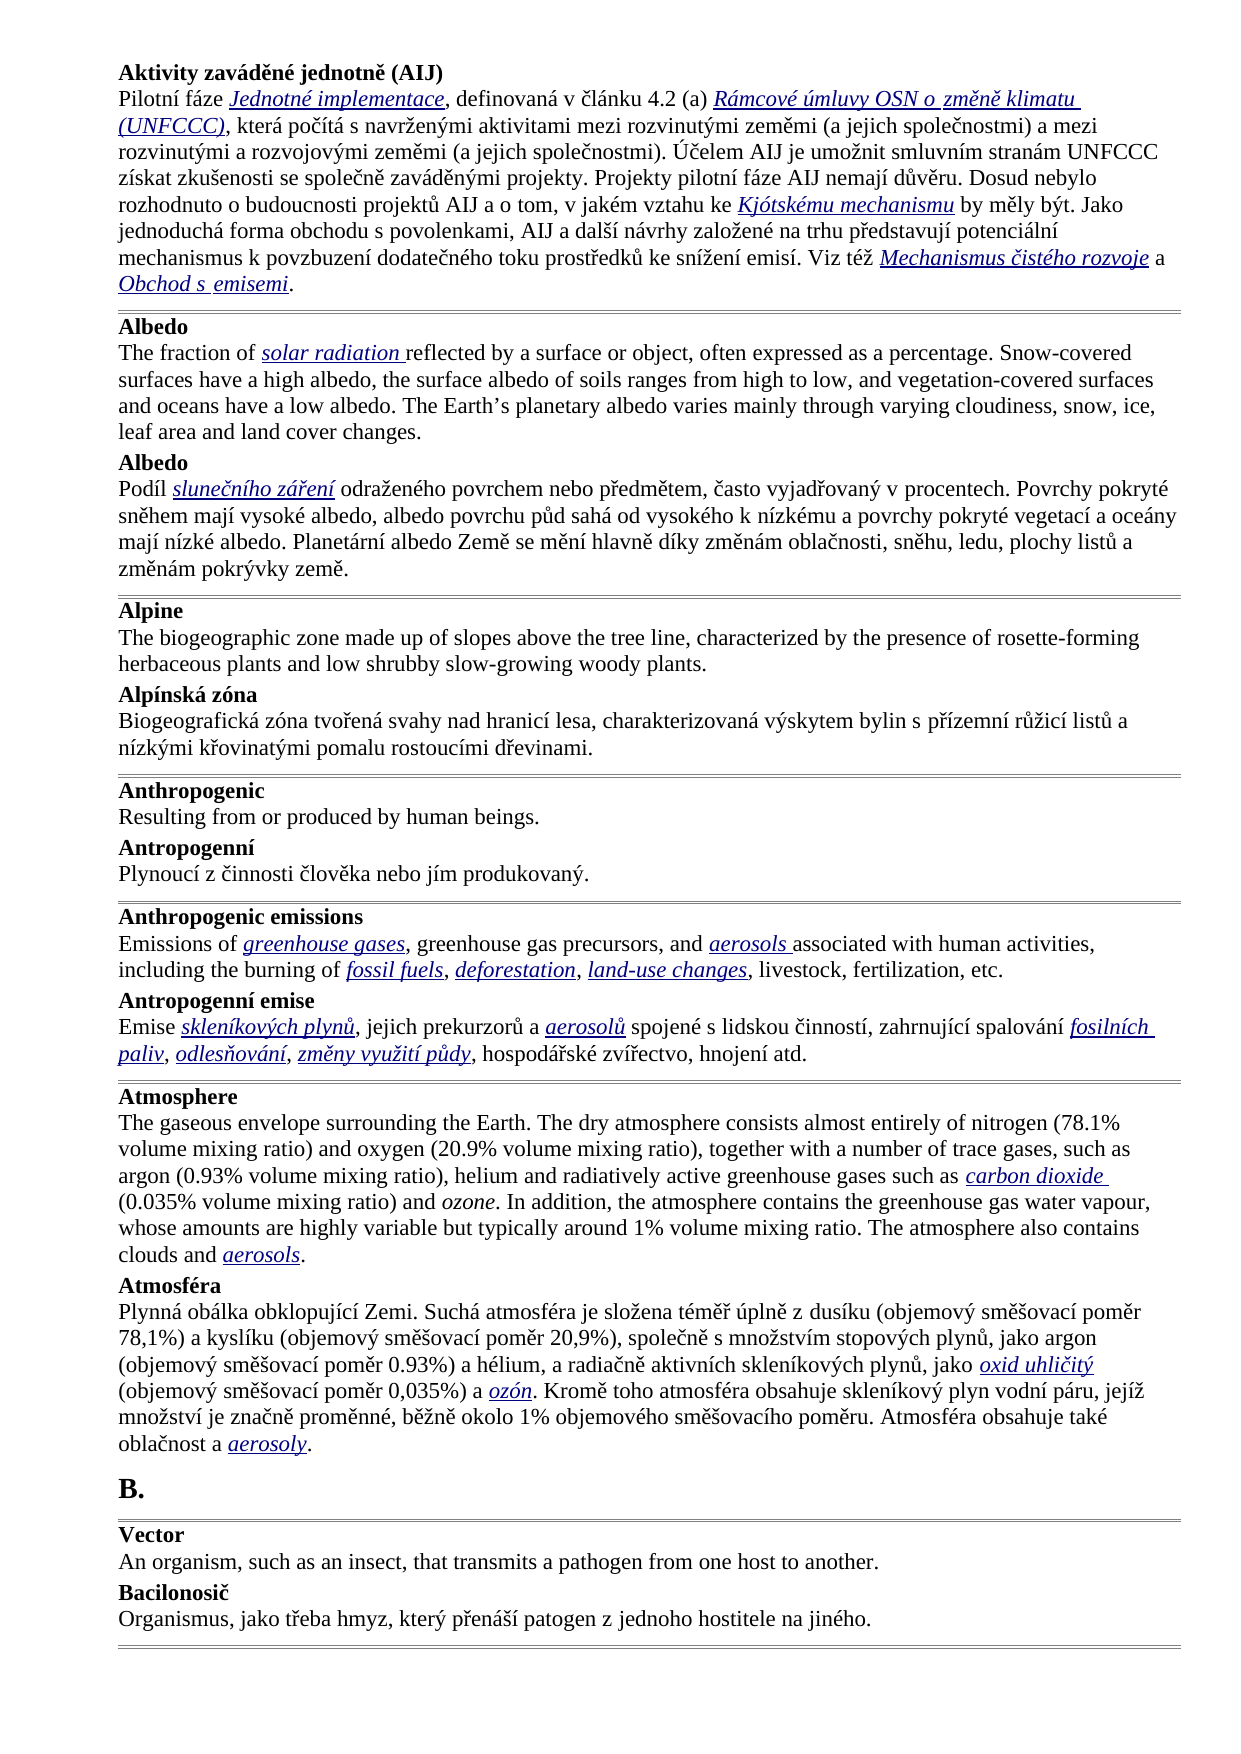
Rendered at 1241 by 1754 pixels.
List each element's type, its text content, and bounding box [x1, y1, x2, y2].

subtitle Bacilonosič [118, 1578, 1181, 1605]
text Pilotní fáze Jednotné implementace, definovaná v článku 4.2 (a) Rámcové úmluvy OSN o změně klimatu (UNFCCC), která počítá s navrženými aktivitami mezi rozvinutými zeměmi (a jejich společnostmi) a mezi rozvinutými a rozvojovými zeměmi (a jejich společnostmi). Účelem AIJ je umožnit smluvním stranám UNFCCC získat zkušenosti se společně zaváděnými projekty. Projekty pilotní fáze AIJ nemají důvěru. Dosud nebylo rozhodnuto o budoucnosti projektů AIJ a o tom, v jakém vztahu ke Kjótskému mechanismu by měly být. Jako jednoduchá forma obchodu s povolenkami, AIJ a další návrhy založené na trhu představují potenciální mechanismus k povzbuzení dodatečného toku prostředků ke snížení emisí. Viz též Mechanismus čistého rozvoje a Obchod s emisemi. [118, 85, 1181, 296]
subtitle Alpine [118, 599, 1181, 624]
text An organism, such as an insect, that transmits a pathogen from one host to another. [118, 1548, 1181, 1574]
text Plynná obálka obklopující Zemi. Suchá atmosféra je složena téměř úplně z dusíku (objemový směšovací poměr 78,1%) a kyslíku (objemový směšovací poměr 20,9%), společně s množstvím stopových plynů, jako argon (objemový směšovací poměr 0.93%) a hélium, a radiačně aktivních skleníkových plynů, jako oxid uhličitý (objemový směšovací poměr 0,035%) a ozón. Kromě toho atmosféra obsahuje skleníkový plyn vodní páru, jejíž množství je značně proměnné, běžně okolo 1% objemového směšovacího poměru. Atmosféra obsahuje také oblačnost a aerosoly. [118, 1298, 1181, 1456]
subtitle Antropogenní emise [118, 987, 1181, 1013]
text The gaseous envelope surrounding the Earth. The dry atmosphere consists almost entirely of nitrogen (78.1% volume mixing ratio) and oxygen (20.9% volume mixing ratio), together with a number of trace gases, such as argon (0.93% volume mixing ratio), helium and radiatively active greenhouse gases such as carbon dioxide (0.035% volume mixing ratio) and ozone. In addition, the atmosphere contains the greenhouse gas water vapour, whose amounts are highly variable but typically around 1% volume mixing ratio. The atmosphere also contains clouds and aerosols. [118, 1109, 1181, 1267]
subtitle Anthropogenic emissions [118, 904, 1181, 930]
text Resulting from or produced by human beings. [118, 803, 1181, 829]
subtitle Atmosféra [118, 1272, 1181, 1298]
subtitle Albedo [118, 314, 1181, 339]
subtitle Albedo [118, 449, 1181, 476]
subtitle Alpínská zóna [118, 681, 1181, 707]
subtitle B. [118, 1471, 1181, 1505]
subtitle Aktivity zaváděné jednotně (AIJ) [118, 59, 1181, 85]
text The biogeographic zone made up of slopes above the tree line, characterized by the presence of rosette-forming herbaceous plants and low shrubby slow-growing woody plants. [118, 624, 1181, 677]
subtitle Anthropogenic [118, 778, 1181, 803]
subtitle Atmosphere [118, 1084, 1181, 1109]
text Biogeografická zóna tvořená svahy nad hranicí lesa, charakterizovaná výskytem bylin s přízemní růžicí listů a nízkými křovinatými pomalu rostoucími dřevinami. [118, 707, 1181, 760]
subtitle Vector [118, 1522, 1181, 1548]
text Organismus, jako třeba hmyz, který přenáší patogen z jednoho hostitele na jiného. [118, 1605, 1181, 1631]
text Emissions of greenhouse gases, greenhouse gas precursors, and aerosols associated with human activities, including the burning of fossil fuels, deforestation, land-use changes, livestock, fertilization, etc. [118, 930, 1181, 982]
text Podíl slunečního záření odraženého povrchem nebo předmětem, často vyjadřovaný v procentech. Povrchy pokryté sněhem mají vysoké albedo, albedo povrchu půd sahá od vysokého k nízkému a povrchy pokryté vegetací a oceány mají nízké albedo. Planetární albedo Země se mění hlavně díky změnám oblačnosti, sněhu, ledu, plochy listů a změnám pokrývky země. [118, 476, 1181, 581]
text Emise skleníkových plynů, jejich prekurzorů a aerosolů spojené s lidskou činností, zahrnující spalování fosilních paliv, odlesňování, změny využití půdy, hospodářské zvířectvo, hnojení atd. [118, 1013, 1181, 1066]
text The fraction of solar radiation reflected by a surface or object, often expressed as a percentage. Snow-covered surfaces have a high albedo, the surface albedo of soils ranges from high to low, and vegetation-covered surfaces and oceans have a low albedo. The Earth’s planetary albedo varies mainly through varying cloudiness, snow, ice, leaf area and land cover changes. [118, 339, 1181, 445]
text Plynoucí z činnosti člověka nebo jím produkovaný. [118, 860, 1181, 887]
subtitle Antropogenní [118, 834, 1181, 860]
